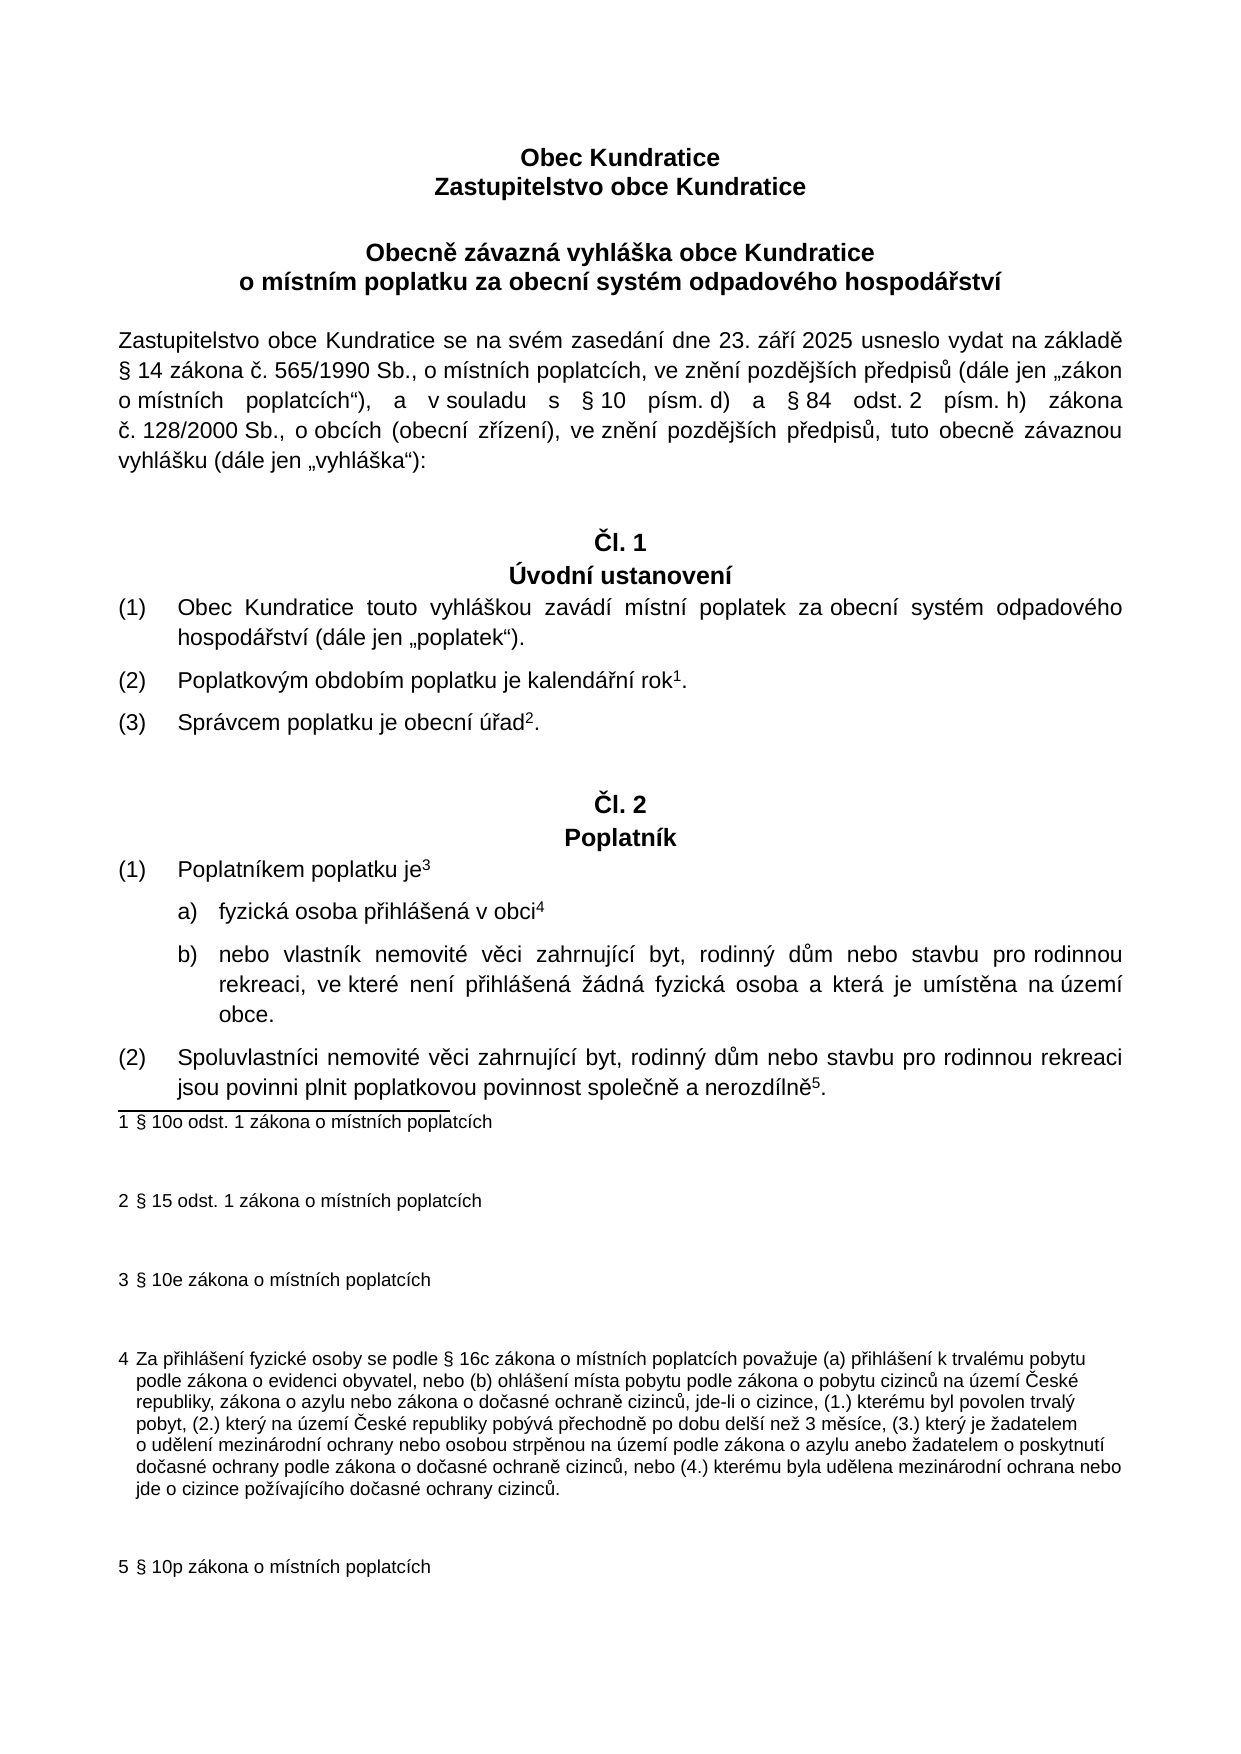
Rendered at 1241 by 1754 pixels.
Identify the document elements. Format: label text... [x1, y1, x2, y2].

list Spoluvlastníci nemovité věci zahrnující byt, rodinný dům nebo stavbu pro rodinnou rekreaci jsou povinni plnit poplatkovou povinnost společně a nerozdílně. [118, 1044, 1122, 1101]
list Poplatníkem poplatku je [118, 856, 1122, 882]
list § 10e zákona o místních poplatcích [118, 1269, 1122, 1290]
subtitle Čl. 2 Poplatník [118, 789, 1122, 851]
list fyzická osoba přihlášená v obci [177, 898, 1122, 925]
text Zastupitelstvo obce Kundratice se na svém zasedání dne 23. září 2025 usneslo vydat na základě § 14 zákona č. 565/1990 Sb., o místních poplatcích, ve znění pozdějších předpisů (dále jen „zákon o místních poplatcích“), a v souladu s § 10 písm. d) a § 84 odst. 2 písm. h) zákona č. 128/2000 Sb., o obcích (obecní zřízení), ve znění pozdějších předpisů, tuto obecně závaznou vyhlášku (dále jen „vyhláška“): [118, 327, 1122, 474]
list § 15 odst. 1 zákona o místních poplatcích [118, 1190, 1122, 1211]
list Obec Kundratice touto vyhláškou zavádí místní poplatek za obecní systém odpadového hospodářství (dále jen „poplatek“). [118, 594, 1122, 650]
list § 10o odst. 1 zákona o místních poplatcích [118, 1111, 1122, 1132]
list Za přihlášení fyzické osoby se podle § 16c zákona o místních poplatcích považuje (a) přihlášení k trvalému pobytu podle zákona o evidenci obyvatel, nebo (b) ohlášení místa pobytu podle zákona o pobytu cizinců na území České republiky, zákona o azylu nebo zákona o dočasné ochraně cizinců, jde-li o cizince, (1.) kterému byl povolen trvalý pobyt, (2.) který na území České republiky pobývá přechodně po dobu delší než 3 měsíce, (3.) který je žadatelem o udělení mezinárodní ochrany nebo osobou strpěnou na území podle zákona o azylu anebo žadatelem o poskytnutí dočasné ochrany podle zákona o dočasné ochraně cizinců, nebo (4.) kterému byla udělena mezinárodní ochrana nebo jde o cizince požívajícího dočasné ochrany cizinců. [118, 1348, 1122, 1499]
text Obec Kundratice Zastupitelstvo obce Kundratice [118, 143, 1122, 201]
list Správcem poplatku je obecní úřad. [118, 709, 1122, 736]
subtitle Čl. 1 Úvodní ustanovení [118, 528, 1122, 589]
subtitle Obecně závazná vyhláška obce Kundratice o místním poplatku za obecní systém odpadového hospodářství [118, 238, 1122, 295]
list § 10p zákona o místních poplatcích [118, 1556, 1122, 1578]
list Poplatkovým obdobím poplatku je kalendářní rok. [118, 667, 1122, 693]
list nebo vlastník nemovité věci zahrnující byt, rodinný dům nebo stavbu pro rodinnou rekreaci, ve které není přihlášená žádná fyzická osoba a která je umístěna na území obce. [177, 941, 1122, 1028]
